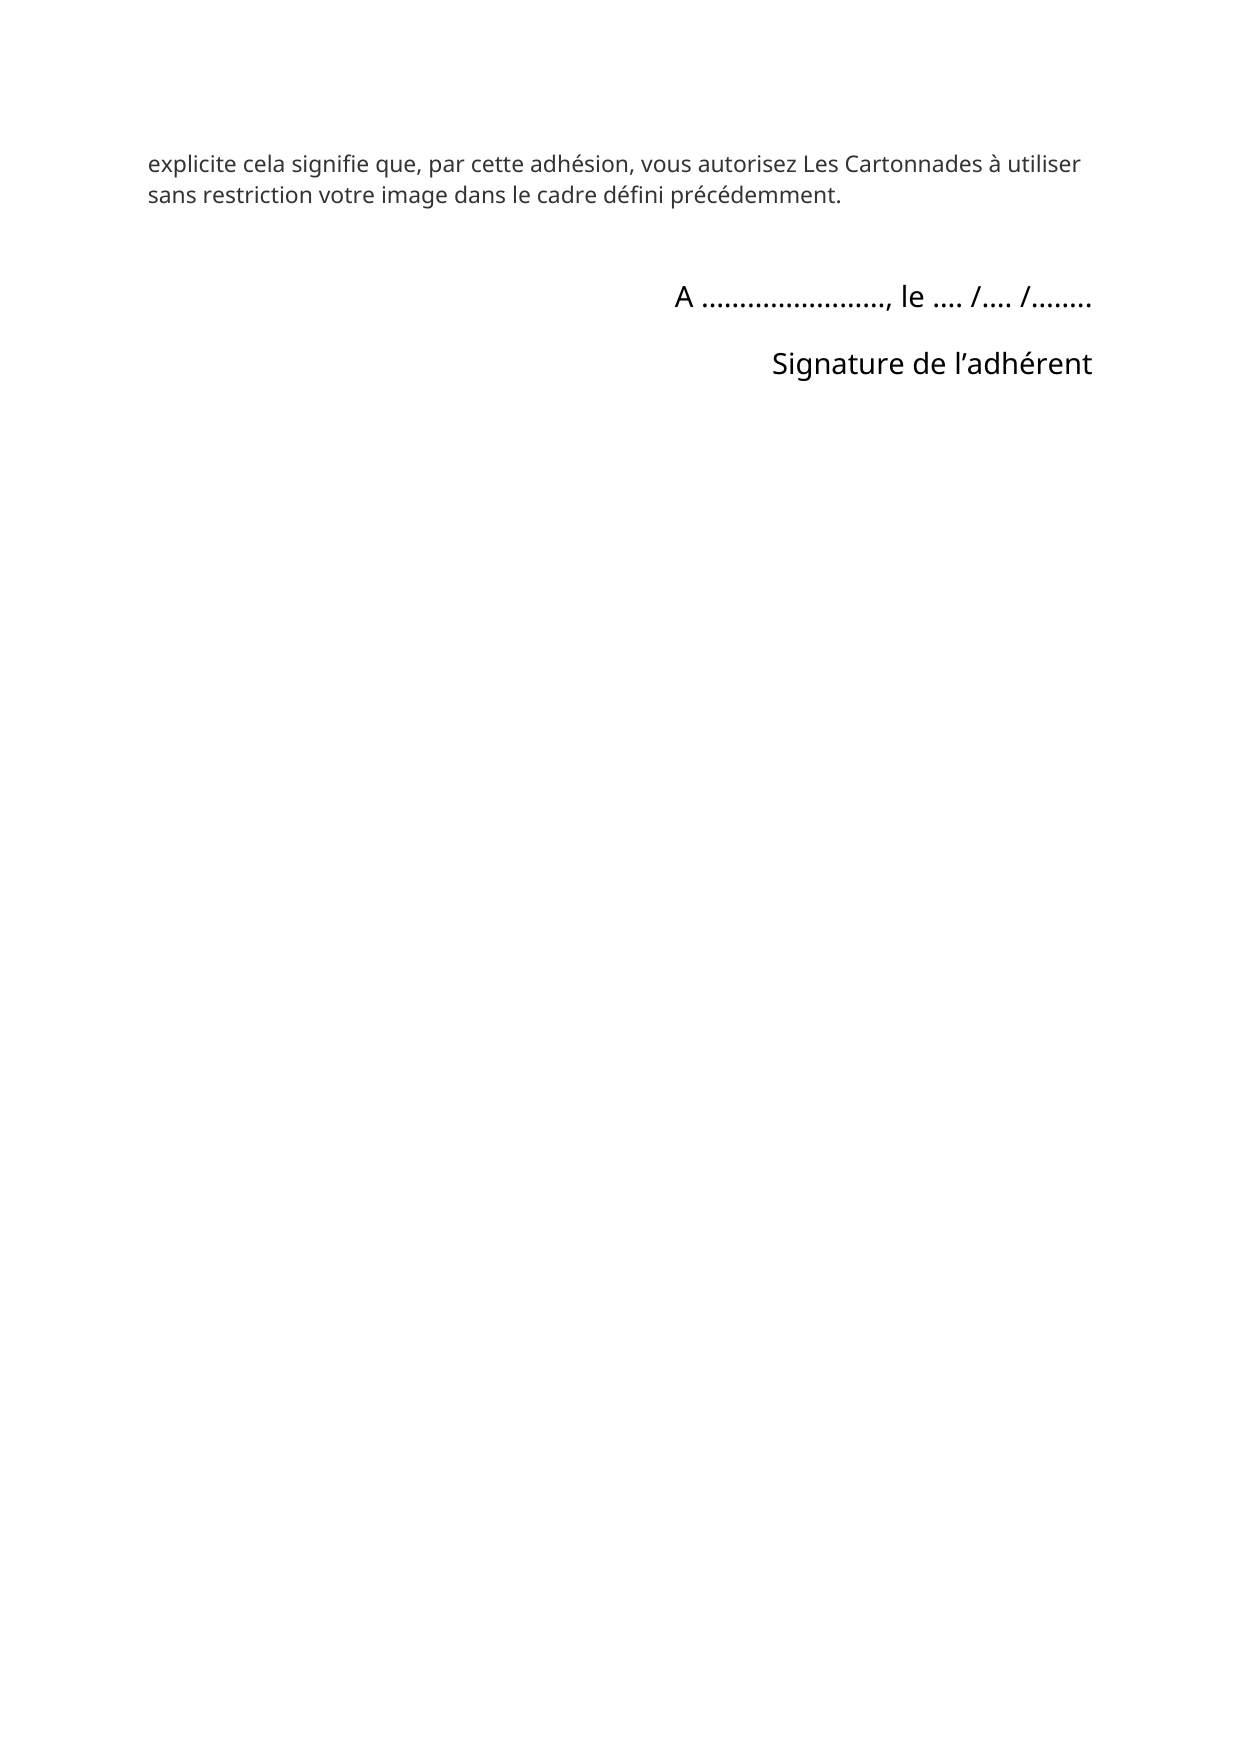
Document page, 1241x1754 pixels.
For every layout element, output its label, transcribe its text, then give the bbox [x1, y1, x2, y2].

text Signature de l’adhérent [148, 343, 1093, 383]
text explicite cela signifie que, par cette adhésion, vous autorisez Les Cartonnades à utiliser sans restriction votre image dans le cadre défini précédemment. [148, 148, 1093, 210]
text A ……………………, le …. /…. /…….. [148, 277, 1093, 316]
